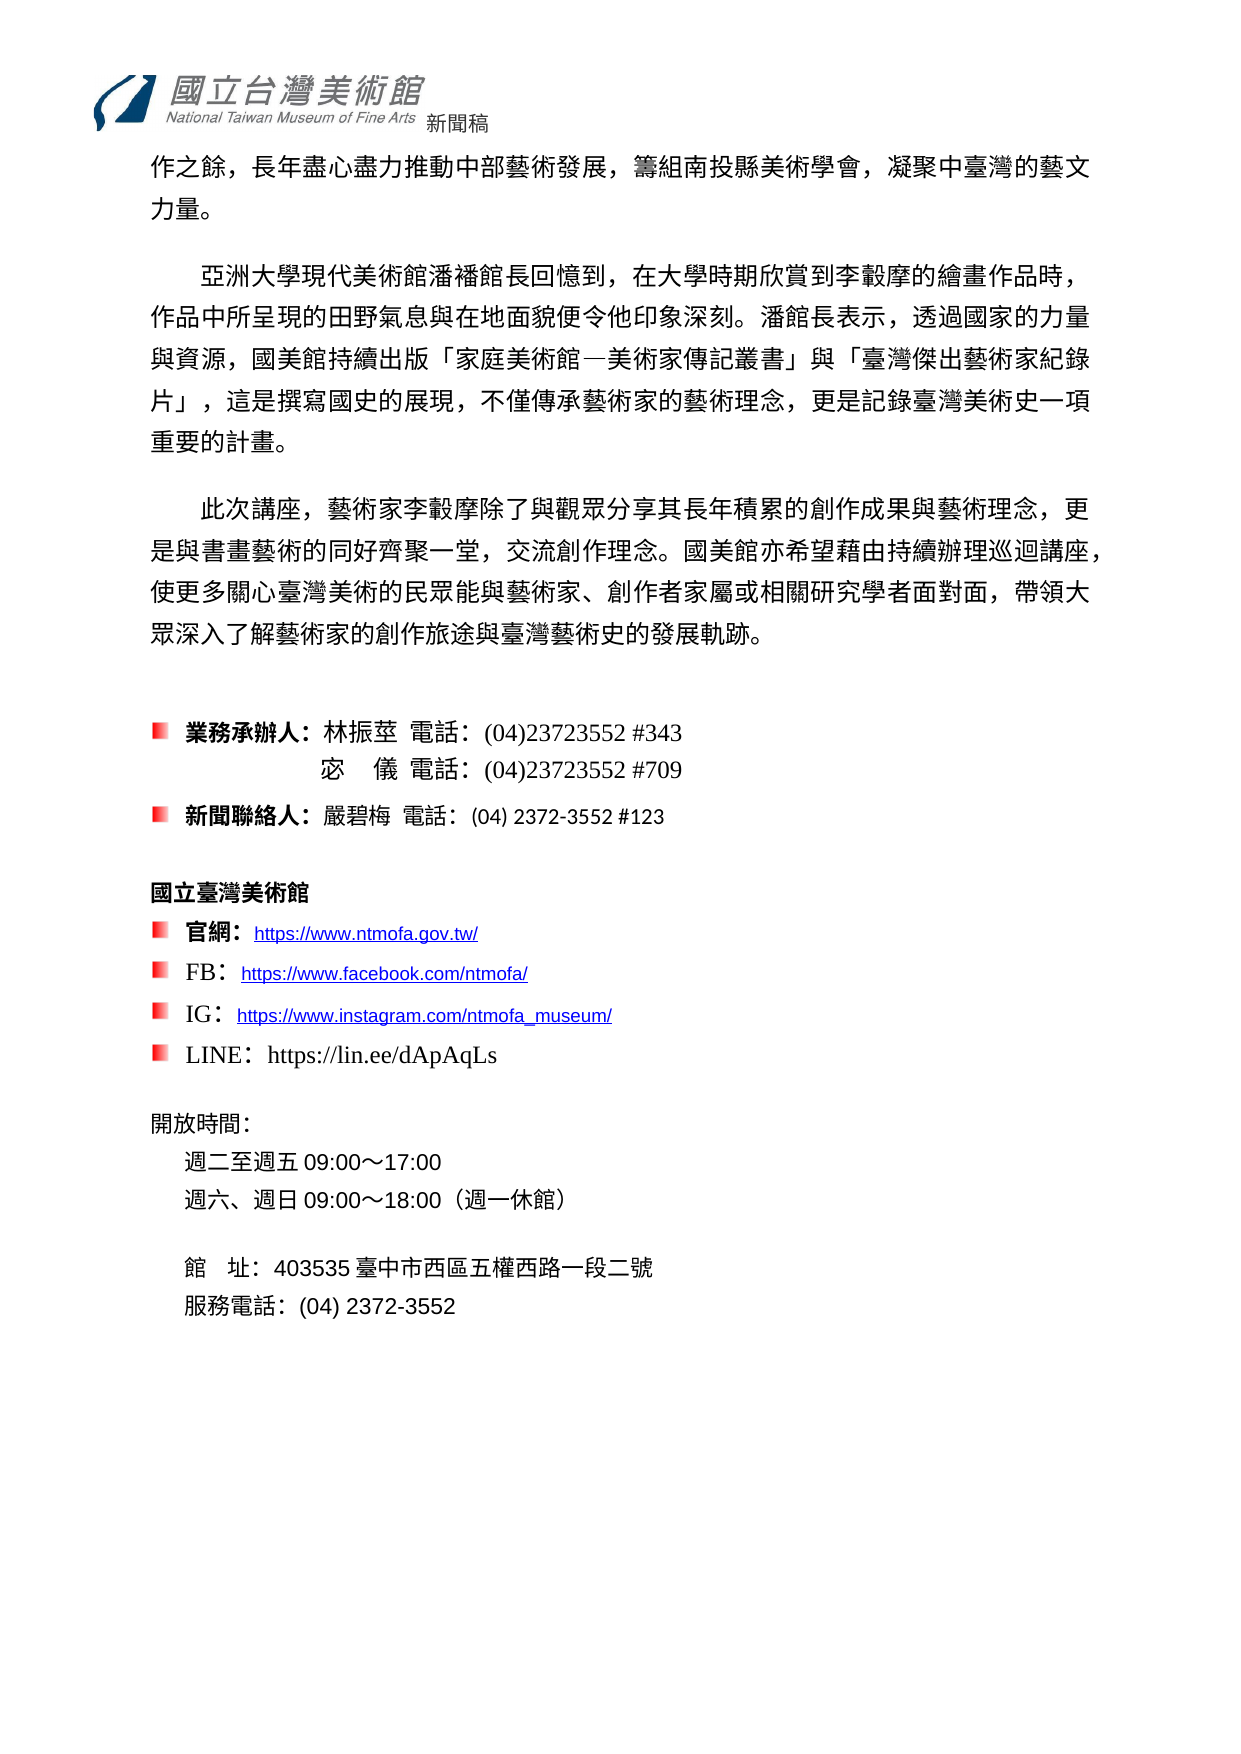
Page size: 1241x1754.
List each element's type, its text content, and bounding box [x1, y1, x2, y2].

text 宓 儀 電話：(04)23723552 #709 [185, 749, 1091, 785]
picture [93, 75, 427, 132]
list FB：https://www.facebook.com/ntmofa/ [150, 952, 1091, 988]
list 官網：https://www.ntmofa.gov.tw/ [150, 913, 1091, 947]
picture [151, 1001, 170, 1021]
list 新聞聯絡人：嚴碧梅 電話：(04) 2372-3552 #123 [150, 798, 1091, 831]
text 週二至週五09:00～17:00 [150, 1144, 1091, 1177]
text 此次講座，藝術家李轂摩除了與觀眾分享其長年積累的創作成果與藝術理念，更是與書畫藝術的同好齊聚一堂，交流創作理念。國美館亦希望藉由持續辦理巡迴講座，使更多關心臺灣美術的民眾能與藝術家、創作者家屬或相關研究學者面對面，帶領大眾深入了解藝術家的創作旅途與臺灣藝術史的發展軌跡。 [150, 489, 1091, 651]
text 開放時間： [150, 1106, 1091, 1139]
list IG：https://www.instagram.com/ntmofa_museum/ [150, 993, 1091, 1029]
picture [151, 960, 170, 980]
picture [151, 1043, 170, 1063]
text 館 址：403535臺中市西區五權西路一段二號 [150, 1250, 1091, 1283]
picture [151, 721, 170, 741]
list 業務承辦人：林振莖 電話：(04)23723552 #343 [150, 713, 1091, 749]
list LINE：https://lin.ee/dApAqLs [150, 1035, 1091, 1071]
picture [151, 805, 170, 824]
text 國立臺灣美術館 [150, 875, 1091, 908]
text 作之餘，長年盡心盡力推動中部藝術發展，籌組南投縣美術學會，凝聚中臺灣的藝文力量。 [150, 148, 1091, 226]
picture [151, 920, 170, 940]
text 週六、週日09:00～18:00（週一休館） [150, 1182, 1091, 1215]
text 服務電話：(04) 2372-3552 [150, 1288, 1091, 1321]
text 亞洲大學現代美術館潘襎館長回憶到，在大學時期欣賞到李轂摩的繪畫作品時，作品中所呈現的田野氣息與在地面貌便令他印象深刻。潘館長表示，透過國家的力量與資源，國美館持續出版「家庭美術館—美術家傳記叢書」與「臺灣傑出藝術家紀錄片」，這是撰寫國史的展現，不僅傳承藝術家的藝術理念，更是記錄臺灣美術史一項重要的計畫。 [150, 256, 1091, 459]
